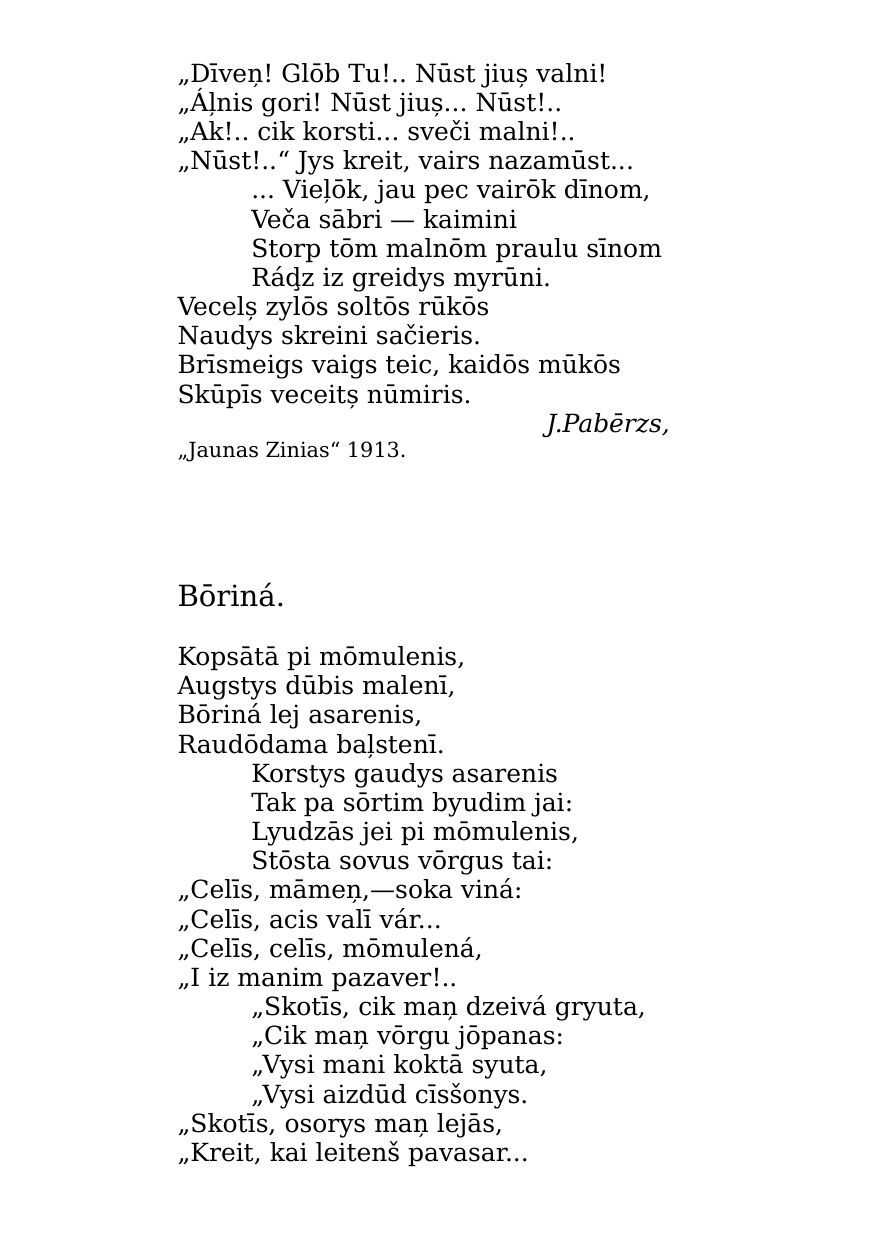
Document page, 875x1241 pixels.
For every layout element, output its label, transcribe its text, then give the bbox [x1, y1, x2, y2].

text Raudōdama baļstenī. [177, 730, 815, 759]
text „Ak!.. cik korsti... sveči malni!.. [177, 117, 815, 147]
text „Vysi aizdūd cīsšonys. [177, 1080, 815, 1109]
text „Skotīs, cik maņ dzeivá gryuta, [177, 992, 815, 1021]
text „Dīveņ! Glōb Tu!.. Nūst jiuș valni! [177, 59, 815, 88]
text ... Vieļōk, jau pec vairōk dīnom, [177, 176, 815, 205]
text Augstys dūbis malenī, [177, 671, 815, 701]
text „I iz manim pazaver!.. [177, 963, 815, 992]
text „Celīs, celīs, mōmulená, [177, 934, 815, 963]
text Kopsātā pi mōmulenis, [177, 642, 815, 671]
text Brīsmeigs vaigs teic, kaidōs mūkōs [177, 351, 815, 380]
text Tak pa sōrtim byudim jai: [177, 788, 815, 817]
text „Kreit, kai leitenš pavasar... [177, 1138, 815, 1167]
text Bōriná lej asarenis, [177, 701, 815, 730]
text „Cik maņ vōrgu jōpanas: [177, 1021, 815, 1051]
text „Skotīs, osorys maņ lejās, [177, 1109, 815, 1138]
text „Áļnis gori! Nūst jiuș... Nūst!.. [177, 88, 815, 117]
text „Jaunas Zinias“ 1913. [177, 438, 815, 462]
text Storp tōm malnōm praulu sīnom [177, 234, 815, 263]
text „Celīs, māmeņ,—soka viná: [177, 876, 815, 905]
text Ráḑz iz greidys myrūni. [177, 263, 815, 292]
text Veča sābri — kaimini [177, 205, 815, 234]
text Lyudzās jei pi mōmulenis, [177, 817, 815, 846]
text „Celīs, acis valī vár... [177, 905, 815, 934]
text „Nūst!..“ Jys kreit, vairs nazamūst... [177, 147, 815, 176]
text Vecelș zylōs soltōs rūkōs [177, 292, 815, 322]
text Naudys skreini sačieris. [177, 322, 815, 351]
text „Vysi mani koktā syuta, [177, 1051, 815, 1080]
text Korstys gaudys asarenis [177, 759, 815, 788]
text Skūpīs veceitș nūmiris. [177, 380, 815, 409]
text J.Pabērzs, [177, 409, 815, 438]
text Bōriná. [177, 579, 815, 613]
text Stōsta sovus vōrgus tai: [177, 846, 815, 876]
